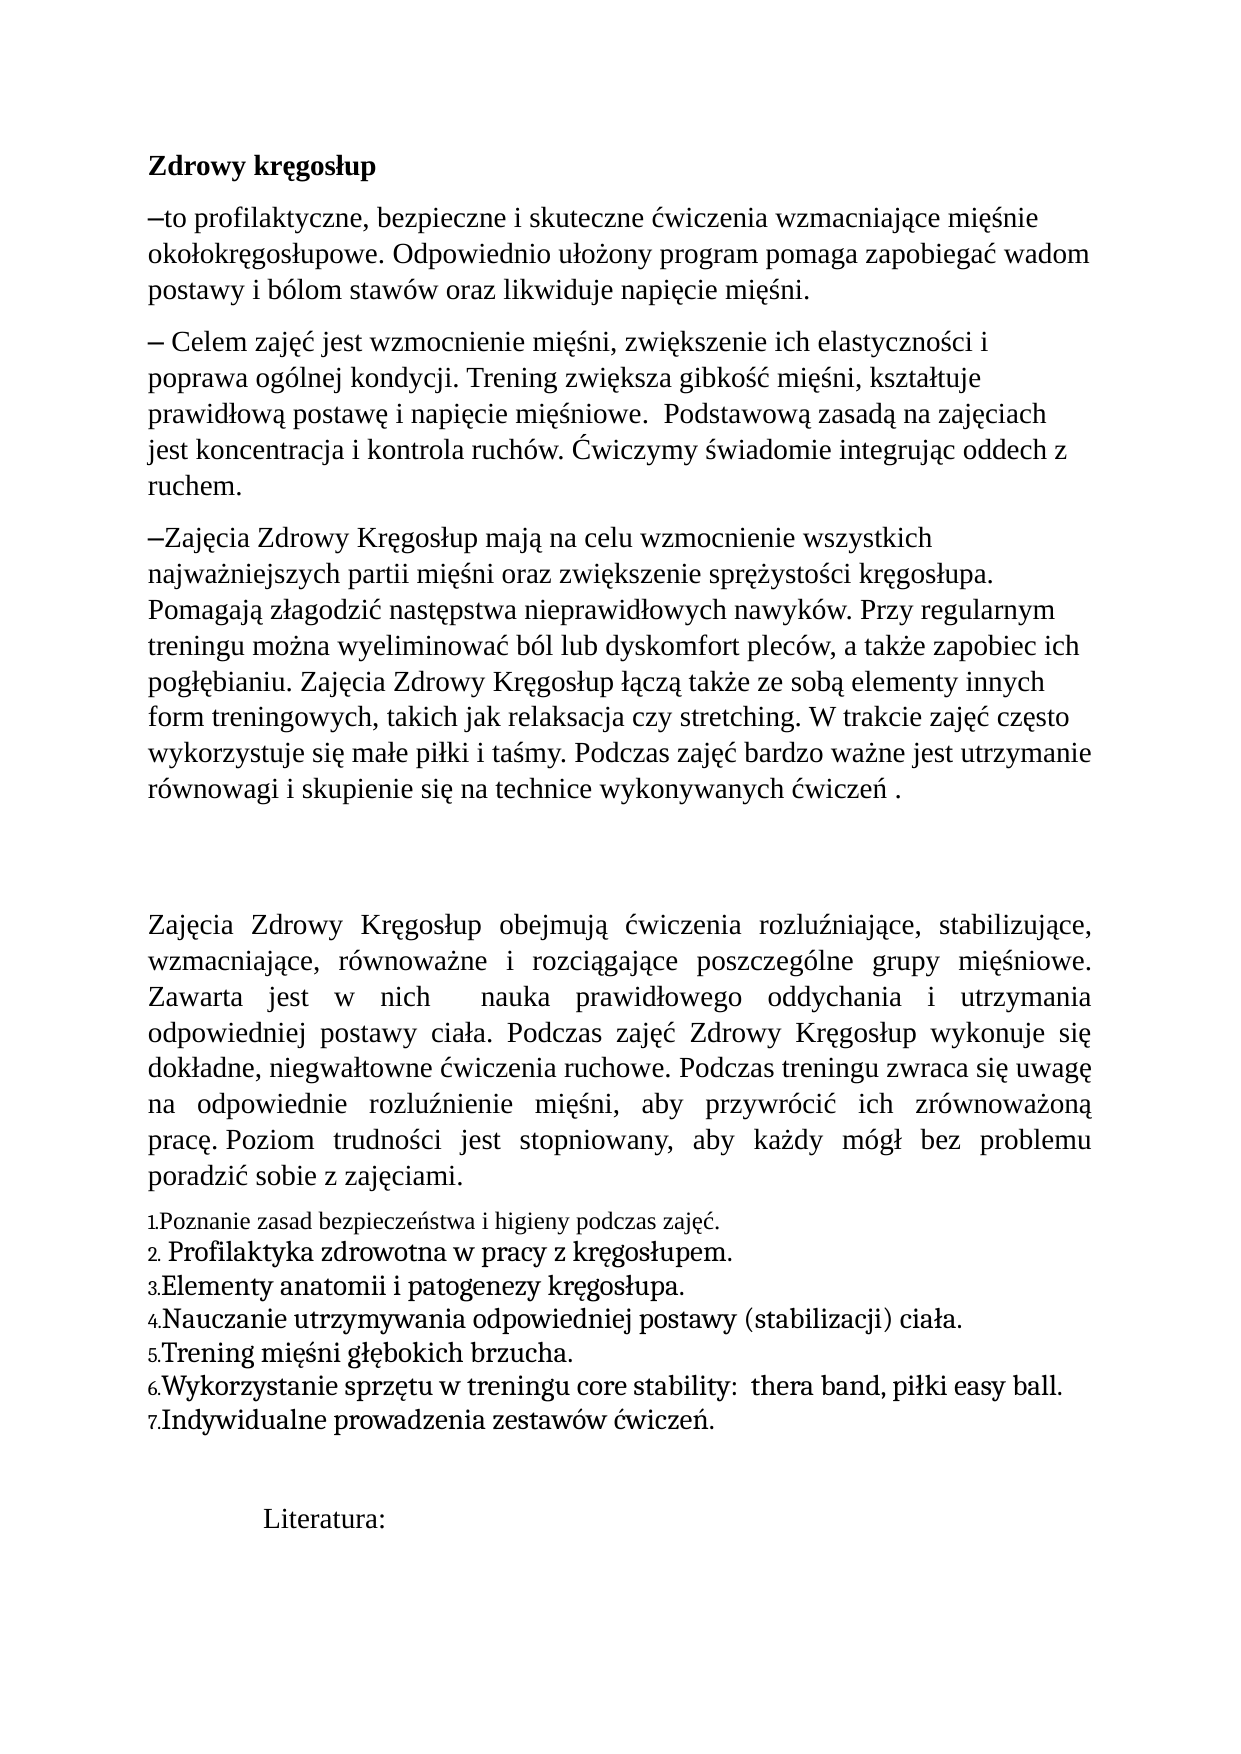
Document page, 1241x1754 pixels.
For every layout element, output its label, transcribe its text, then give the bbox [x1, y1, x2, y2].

list to profilaktyczne, bezpieczne i skuteczne ćwiczenia wzmacniające mięśnie okołokręgosłupowe. Odpowiednio ułożony program pomaga zapobiegać wadom postawy i bólom stawów oraz likwiduje napięcie mięśni. [148, 200, 1093, 305]
list Profilaktyka zdrowotna w pracy z kręgosłupem. [148, 1235, 1093, 1269]
table_cell Literatura: [260, 1495, 1094, 1553]
text Zajęcia Zdrowy Kręgosłup obejmują ćwiczenia rozluźniające, stabilizujące, wzmacniające, równoważne i rozciągające poszczególne grupy mięśniowe. Zawarta jest w nich nauka prawidłowego oddychania i utrzymania odpowiedniej postawy ciała. Podczas zajęć Zdrowy Kręgosłup wykonuje się dokładne, niegwałtowne ćwiczenia ruchowe. Podczas treningu zwraca się uwagę na odpowiednie rozluźnienie mięśni, aby przywrócić ich zrównoważoną pracę. Poziom trudności jest stopniowany, aby każdy mógł bez problemu poradzić sobie z zajęciami. [148, 907, 1093, 1192]
list Wykorzystanie sprzętu w treningu core stability: thera band, piłki easy ball. [148, 1369, 1093, 1403]
text Zdrowy kręgosłup [148, 148, 1093, 181]
list Nauczanie utrzymywania odpowiedniej postawy (stabilizacji) ciała. [148, 1302, 1093, 1336]
table_header [441, 1436, 1094, 1495]
list Zajęcia Zdrowy Kręgosłup mają na celu wzmocnienie wszystkich najważniejszych partii mięśni oraz zwiększenie sprężystości kręgosłupa. Pomagają złagodzić następstwa nieprawidłowych nawyków. Przy regularnym treningu można wyeliminować ból lub dyskomfort pleców, a także zapobiec ich pogłębianiu. Zajęcia Zdrowy Kręgosłup łączą także ze sobą elementy innych form treningowych, takich jak relaksacja czy stretching. W trakcie zajęć często wykorzystuje się małe piłki i taśmy. Podczas zajęć bardzo ważne jest utrzymanie równowagi i skupienie się na technice wykonywanych ćwiczeń . [148, 520, 1093, 805]
list Poznanie zasad bezpieczeństwa i higieny podczas zajęć. [148, 1206, 1093, 1235]
list Celem zajęć jest wzmocnienie mięśni, zwiększenie ich elastyczności i poprawa ogólnej kondycji. Trening zwiększa gibkość mięśni, kształtuje prawidłową postawę i napięcie mięśniowe. Podstawową zasadą na zajęciach jest koncentracja i kontrola ruchów. Ćwiczymy świadomie integrując oddech z ruchem. [148, 324, 1093, 501]
list Elementy anatomii i patogenezy kręgosłupa. [148, 1269, 1093, 1302]
list Indywidualne prowadzenia zestawów ćwiczeń. [148, 1403, 1093, 1436]
list Trening mięśni głębokich brzucha. [148, 1336, 1093, 1369]
table_header [150, 1436, 441, 1495]
table_cell [150, 1495, 260, 1553]
